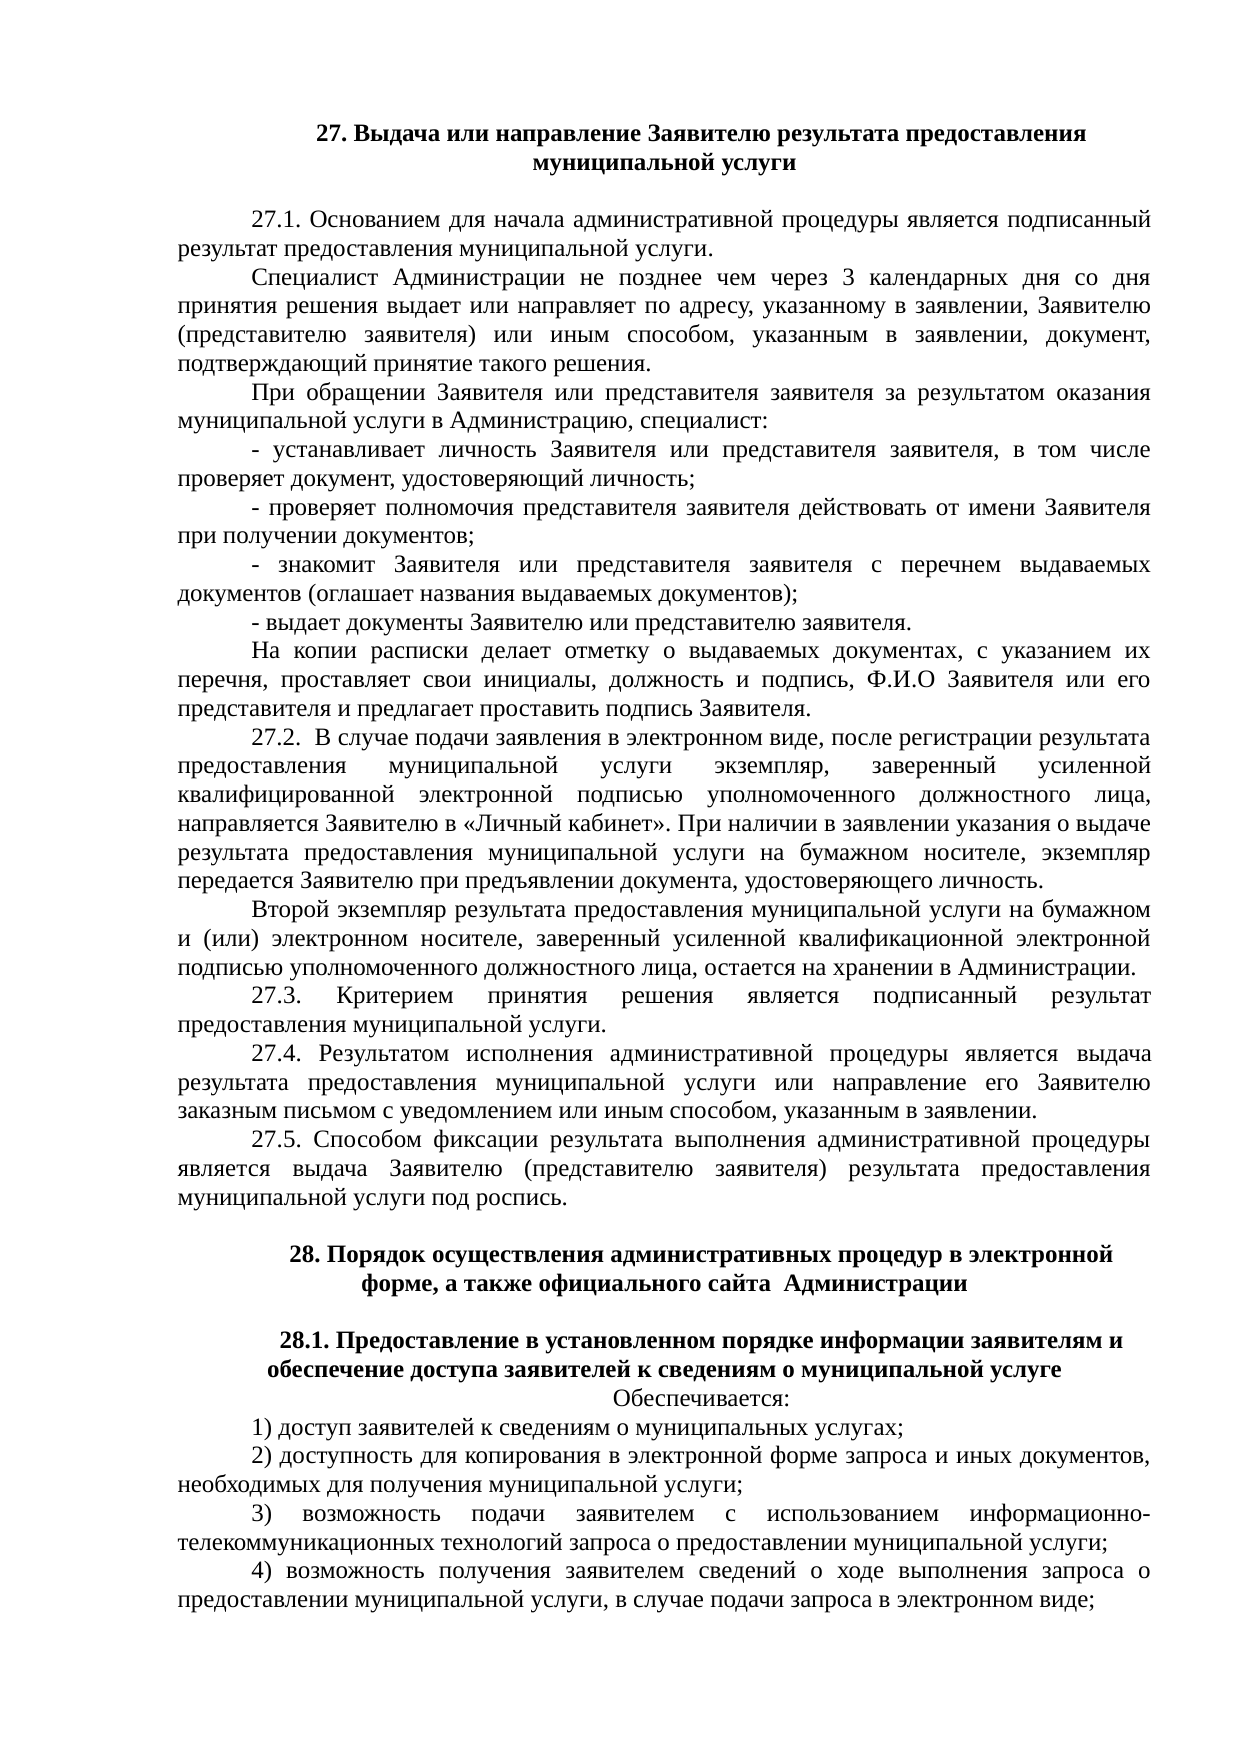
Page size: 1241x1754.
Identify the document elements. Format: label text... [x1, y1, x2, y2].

text При обращении Заявителя или представителя заявителя за результатом оказания муниципальной услуги в Администрацию, специалист: [177, 377, 1152, 434]
text Второй экземпляр результата предоставления муниципальной услуги на бумажном и (или) электронном носителе, заверенный усиленной квалификационной электронной подписью уполномоченного должностного лица, остается на хранении в Администрации. [177, 894, 1152, 981]
text - знакомит Заявителя или представителя заявителя с перечнем выдаваемых документов (оглашает названия выдаваемых документов); [177, 549, 1152, 607]
text 27. Выдача или направление Заявителю результата предоставления муниципальной услуги [177, 118, 1152, 176]
text 27.1. Основанием для начала административной процедуры является подписанный результат предоставления муниципальной услуги. [177, 204, 1152, 262]
text - устанавливает личность Заявителя или представителя заявителя, в том числе проверяет документ, удостоверяющий личность; [177, 434, 1152, 492]
text 27.2. В случае подачи заявления в электронном виде, после регистрации результата предоставления муниципальной услуги экземпляр, заверенный усиленной квалифицированной электронной подписью уполномоченного должностного лица, направляется Заявителю в «Личный кабинет». При наличии в заявлении указания о выдаче результата предоставления муниципальной услуги на бумажном носителе, экземпляр передается Заявителю при предъявлении документа, удостоверяющего личность. [177, 722, 1152, 894]
text 2) доступность для копирования в электронной форме запроса и иных документов, необходимых для получения муниципальной услуги; [177, 1441, 1152, 1498]
text 28. Порядок осуществления административных процедур в электронной форме, а также официального сайта Администрации [177, 1239, 1152, 1297]
text 1) доступ заявителей к сведениям о муниципальных услугах; [177, 1412, 1152, 1441]
text 28.1. Предоставление в установленном порядке информации заявителям и обеспечение доступа заявителей к сведениям о муниципальной услуге [177, 1326, 1152, 1383]
text 27.3. Критерием принятия решения является подписанный результат предоставления муниципальной услуги. [177, 981, 1152, 1038]
text 27.4. Результатом исполнения административной процедуры является выдача результата предоставления муниципальной услуги или направление его Заявителю заказным письмом с уведомлением или иным способом, указанным в заявлении. [177, 1038, 1152, 1124]
text - проверяет полномочия представителя заявителя действовать от имени Заявителя при получении документов; [177, 492, 1152, 549]
text 3) возможность подачи заявителем с использованием информационно-телекоммуникационных технологий запроса о предоставлении муниципальной услуги; [177, 1498, 1152, 1556]
text 4) возможность получения заявителем сведений о ходе выполнения запроса о предоставлении муниципальной услуги, в случае подачи запроса в электронном виде; [177, 1556, 1152, 1613]
text 27.5. Способом фиксации результата выполнения административной процедуры является выдача Заявителю (представителю заявителя) результата предоставления муниципальной услуги под роспись. [177, 1124, 1152, 1211]
text Обеспечивается: [177, 1383, 1152, 1412]
text Специалист Администрации не позднее чем через 3 календарных дня со дня принятия решения выдает или направляет по адресу, указанному в заявлении, Заявителю (представителю заявителя) или иным способом, указанным в заявлении, документ, подтверждающий принятие такого решения. [177, 262, 1152, 377]
text На копии расписки делает отметку о выдаваемых документах, с указанием их перечня, проставляет свои инициалы, должность и подпись, Ф.И.О Заявителя или его представителя и предлагает проставить подпись Заявителя. [177, 636, 1152, 722]
text - выдает документы Заявителю или представителю заявителя. [177, 607, 1152, 636]
